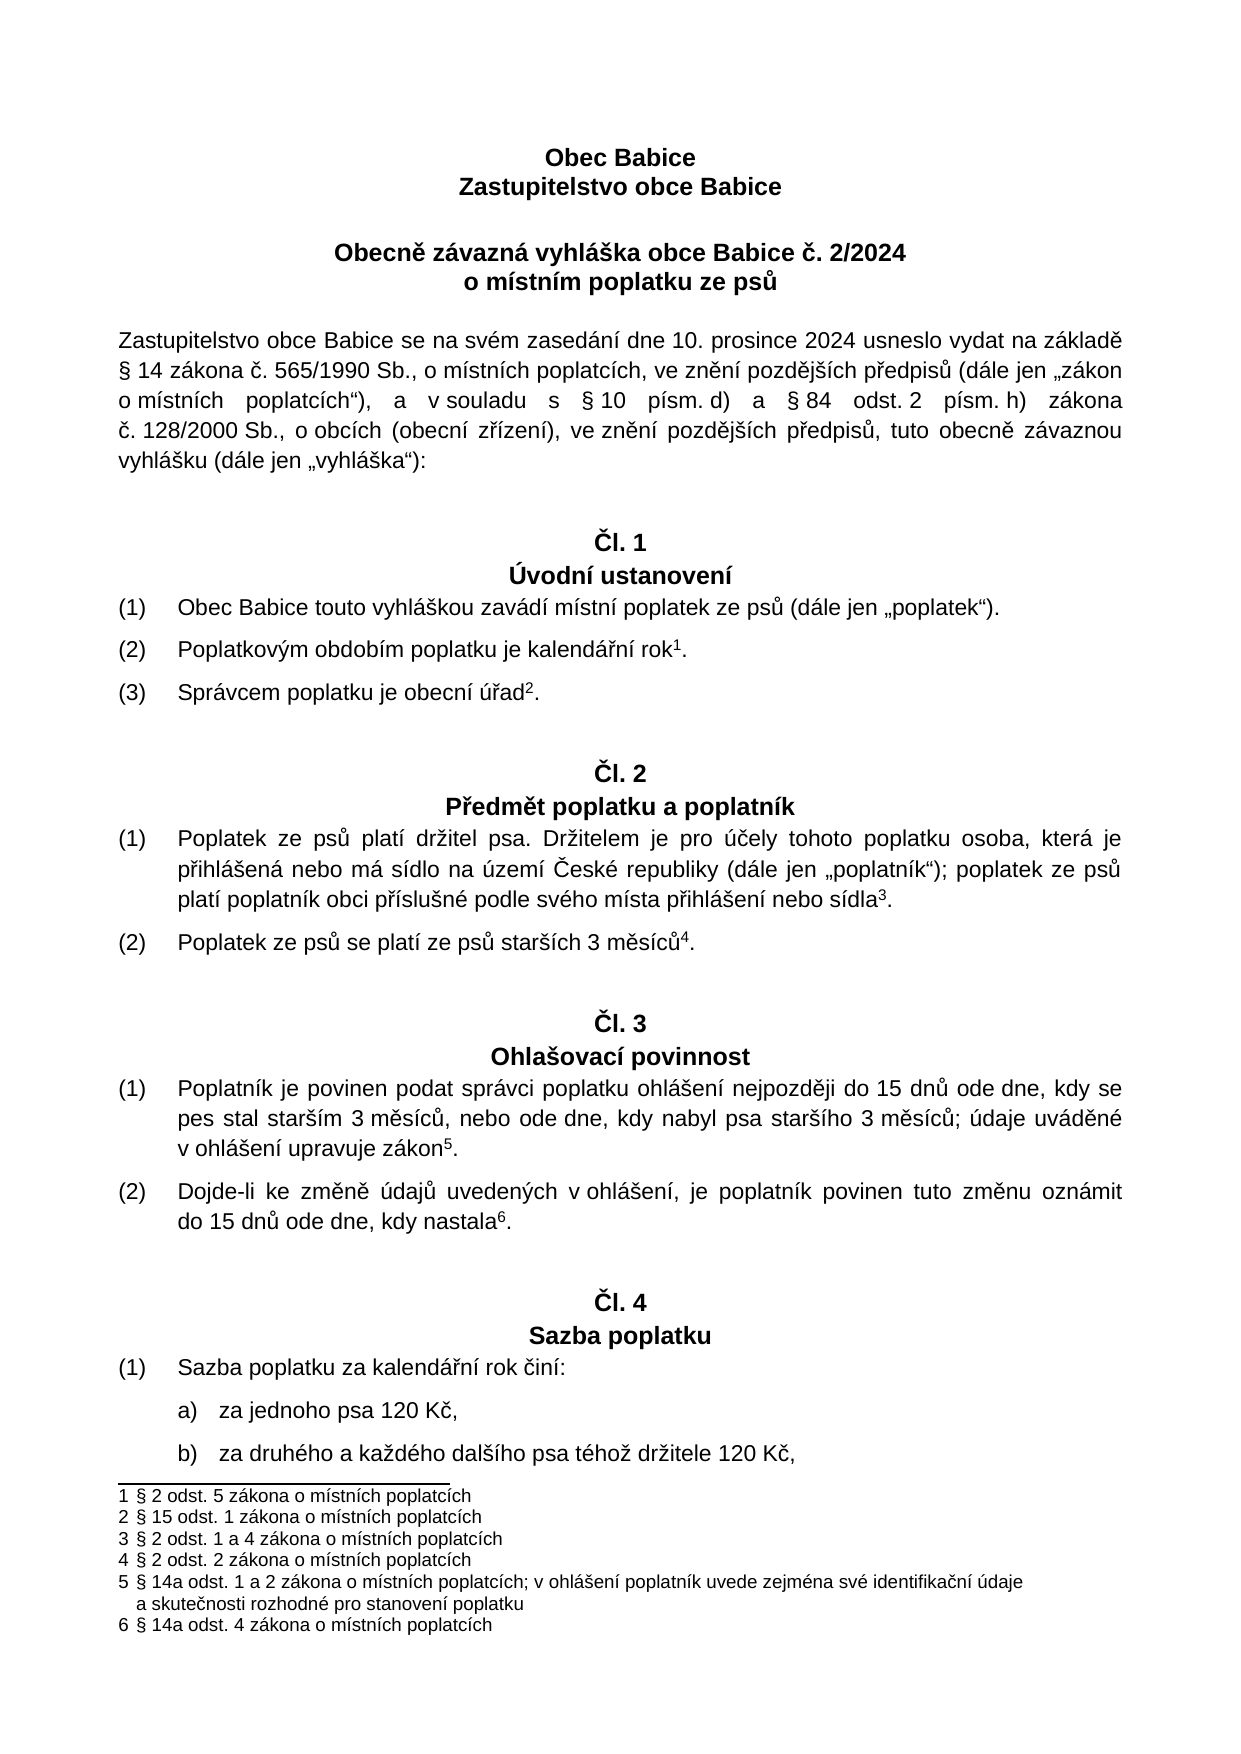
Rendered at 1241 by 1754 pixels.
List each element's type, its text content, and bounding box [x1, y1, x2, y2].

list Dojde-li ke změně údajů uvedených v ohlášení, je poplatník povinen tuto změnu oznámit do 15 dnů ode dne, kdy nastala. [118, 1178, 1122, 1234]
list Obec Babice touto vyhláškou zavádí místní poplatek ze psů (dále jen „poplatek“). [118, 594, 1122, 620]
subtitle Čl. 2 Předmět poplatku a poplatník [118, 759, 1122, 821]
subtitle Čl. 3 Ohlašovací povinnost [118, 1009, 1122, 1071]
list § 14a odst. 1 a 2 zákona o místních poplatcích; v ohlášení poplatník uvede zejména své identifikační údaje a skutečnosti rozhodné pro stanovení poplatku [118, 1571, 1122, 1614]
list § 2 odst. 5 zákona o místních poplatcích [118, 1484, 1122, 1506]
list za druhého a každého dalšího psa téhož držitele 120 Kč, [177, 1440, 1122, 1466]
list Poplatek ze psů se platí ze psů starších 3 měsíců. [118, 928, 1122, 955]
subtitle Čl. 1 Úvodní ustanovení [118, 528, 1122, 589]
list Poplatkovým obdobím poplatku je kalendářní rok. [118, 636, 1122, 663]
list Poplatek ze psů platí držitel psa. Držitelem je pro účely tohoto poplatku osoba, která je přihlášená nebo má sídlo na území České republiky (dále jen „poplatník“); poplatek ze psů platí poplatník obci příslušné podle svého místa přihlášení nebo sídla. [118, 825, 1122, 912]
text Obec Babice Zastupitelstvo obce Babice [118, 143, 1122, 201]
list Sazba poplatku za kalendářní rok činí: [118, 1354, 1122, 1381]
list § 2 odst. 2 zákona o místních poplatcích [118, 1549, 1122, 1571]
list Správcem poplatku je obecní úřad. [118, 679, 1122, 706]
list za jednoho psa 120 Kč, [177, 1397, 1122, 1423]
subtitle Obecně závazná vyhláška obce Babice č. 2/2024 o místním poplatku ze psů [118, 238, 1122, 295]
subtitle Čl. 4 Sazba poplatku [118, 1288, 1122, 1350]
list § 2 odst. 1 a 4 zákona o místních poplatcích [118, 1528, 1122, 1549]
list Poplatník je povinen podat správci poplatku ohlášení nejpozději do 15 dnů ode dne, kdy se pes stal starším 3 měsíců, nebo ode dne, kdy nabyl psa staršího 3 měsíců; údaje uváděné v ohlášení upravuje zákon. [118, 1075, 1122, 1162]
list § 15 odst. 1 zákona o místních poplatcích [118, 1506, 1122, 1528]
text Zastupitelstvo obce Babice se na svém zasedání dne 10. prosince 2024 usneslo vydat na základě § 14 zákona č. 565/1990 Sb., o místních poplatcích, ve znění pozdějších předpisů (dále jen „zákon o místních poplatcích“), a v souladu s § 10 písm. d) a § 84 odst. 2 písm. h) zákona č. 128/2000 Sb., o obcích (obecní zřízení), ve znění pozdějších předpisů, tuto obecně závaznou vyhlášku (dále jen „vyhláška“): [118, 327, 1122, 474]
list § 14a odst. 4 zákona o místních poplatcích [118, 1614, 1122, 1635]
